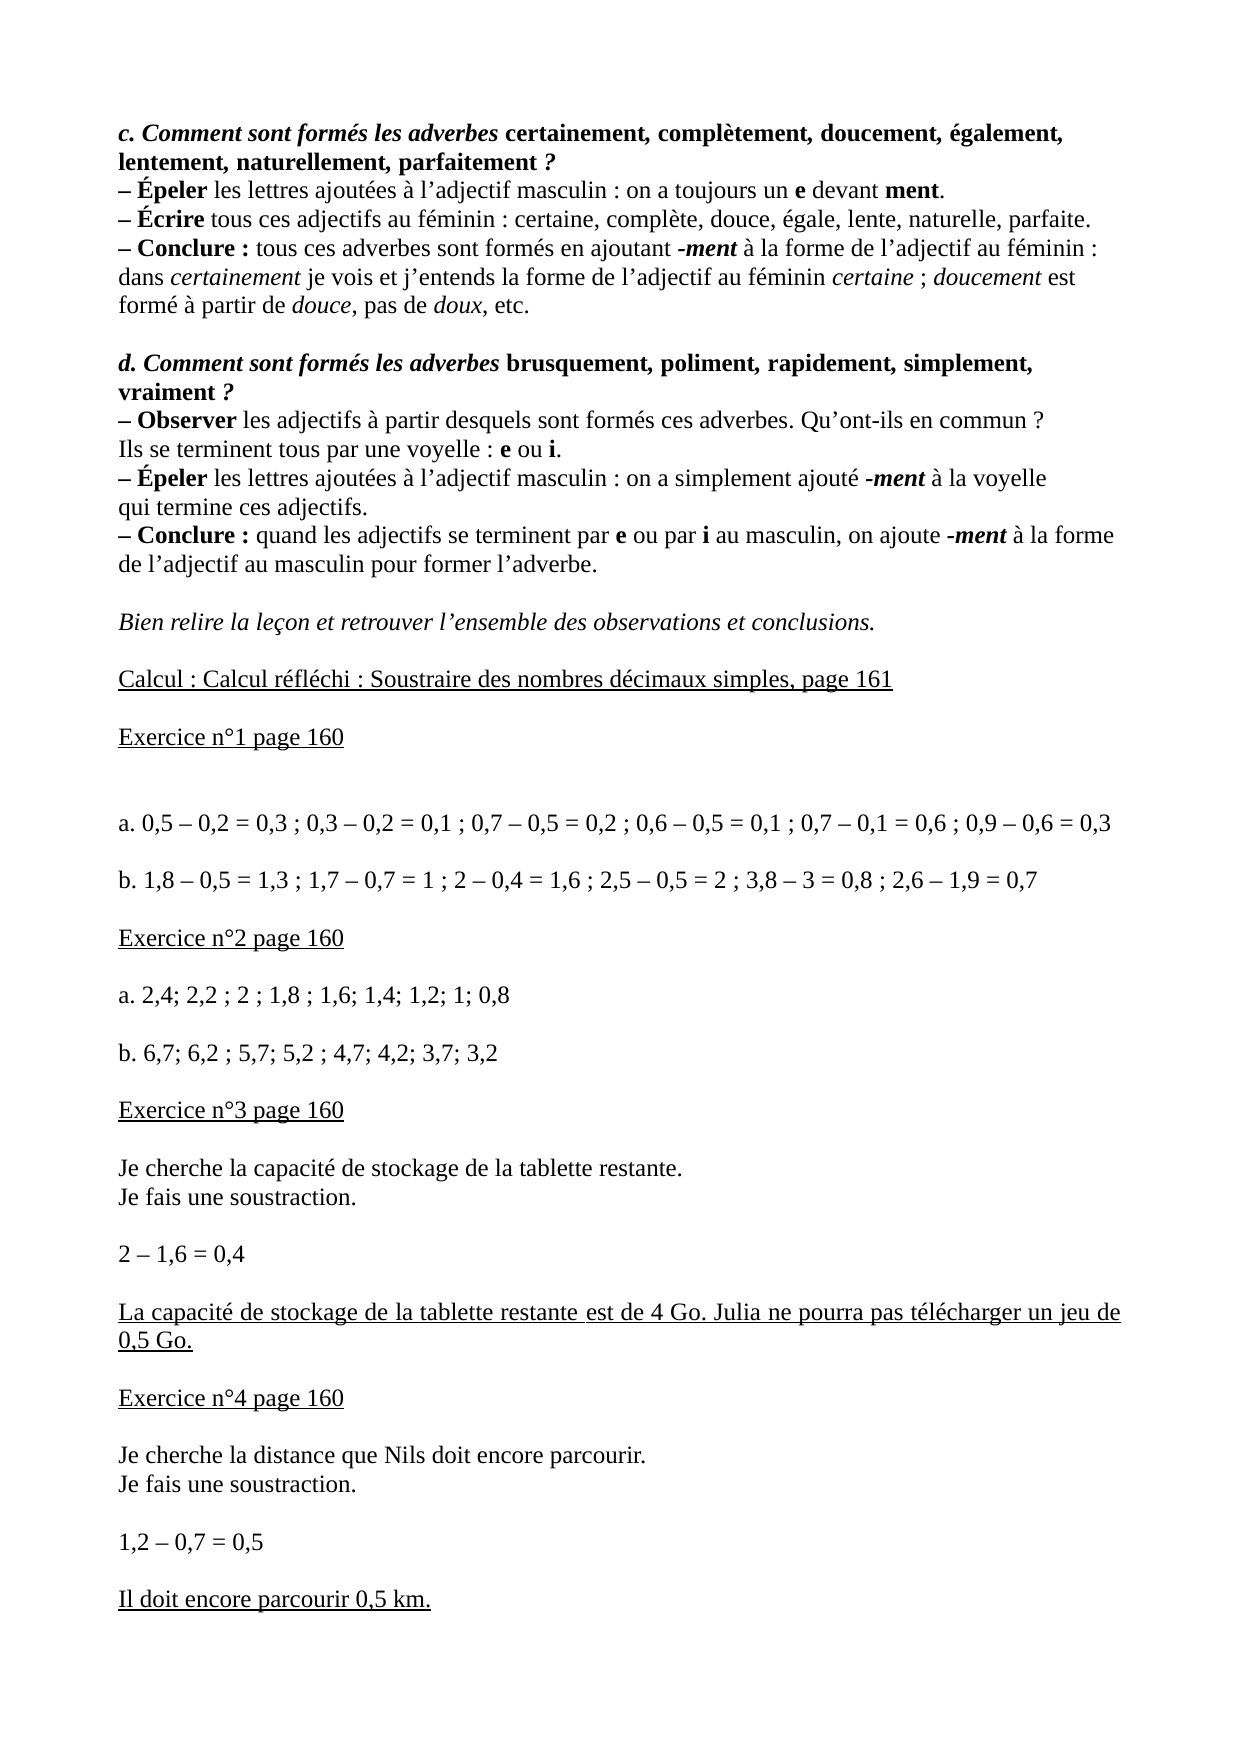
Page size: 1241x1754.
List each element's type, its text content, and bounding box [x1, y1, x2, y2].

text Exercice n°1 page 160 [118, 722, 1122, 751]
text – Écrire tous ces adjectifs au féminin : certaine, complète, douce, égale, lente, naturelle, parfaite. [118, 204, 1122, 233]
text Bien relire la leçon et retrouver l’ensemble des observations et conclusions. [118, 607, 1122, 636]
text Ils se terminent tous par une voyelle : e ou i. [118, 434, 1122, 463]
text Je cherche la distance que Nils doit encore parcourir. [118, 1440, 1122, 1469]
text Il doit encore parcourir 0,5 km. [118, 1584, 1122, 1613]
text b. 1,8 – 0,5 = 1,3 ; 1,7 – 0,7 = 1 ; 2 – 0,4 = 1,6 ; 2,5 – 0,5 = 2 ; 3,8 – 3 = 0,8 ; 2,6 – 1,9 = 0,7 [118, 865, 1122, 894]
text qui termine ces adjectifs. [118, 492, 1122, 521]
text Je fais une soustraction. [118, 1182, 1122, 1210]
text c. Comment sont formés les adverbes certainement, complètement, doucement, également, [118, 118, 1122, 147]
text Je fais une soustraction. [118, 1469, 1122, 1498]
text La capacité de stockage de la tablette restante est de 4 Go. Julia ne pourra pas télécharger un jeu de 0,5 Go. [118, 1297, 1122, 1354]
text dans certainement je vois et j’entends la forme de l’adjectif au féminin certaine ; doucement est formé à partir de douce, pas de doux, etc. [118, 262, 1122, 319]
text 2 – 1,6 = 0,4 [118, 1239, 1122, 1268]
text – Conclure : quand les adjectifs se terminent par e ou par i au masculin, on ajoute -ment à la forme [118, 521, 1122, 549]
text – Observer les adjectifs à partir desquels sont formés ces adverbes. Qu’ont-ils en commun ? [118, 406, 1122, 434]
text – Épeler les lettres ajoutées à l’adjectif masculin : on a toujours un e devant ment. [118, 176, 1122, 204]
text Je cherche la capacité de stockage de la tablette restante. [118, 1153, 1122, 1182]
text a. 0,5 – 0,2 = 0,3 ; 0,3 – 0,2 = 0,1 ; 0,7 – 0,5 = 0,2 ; 0,6 – 0,5 = 0,1 ; 0,7 – 0,1 = 0,6 ; 0,9 – 0,6 = 0,3 [118, 808, 1122, 837]
text – Conclure : tous ces adverbes sont formés en ajoutant -ment à la forme de l’adjectif au féminin : [118, 233, 1122, 262]
text lentement, naturellement, parfaitement ? [118, 147, 1122, 176]
text d. Comment sont formés les adverbes brusquement, poliment, rapidement, simplement, vraiment ? [118, 348, 1122, 406]
text Calcul : Calcul réfléchi : Soustraire des nombres décimaux simples, page 161 [118, 664, 1122, 693]
text 1,2 – 0,7 = 0,5 [118, 1527, 1122, 1555]
text – Épeler les lettres ajoutées à l’adjectif masculin : on a simplement ajouté -ment à la voyelle [118, 463, 1122, 492]
text Exercice n°4 page 160 [118, 1383, 1122, 1412]
text Exercice n°2 page 160 [118, 923, 1122, 952]
text b. 6,7; 6,2 ; 5,7; 5,2 ; 4,7; 4,2; 3,7; 3,2 [118, 1038, 1122, 1067]
text a. 2,4; 2,2 ; 2 ; 1,8 ; 1,6; 1,4; 1,2; 1; 0,8 [118, 980, 1122, 1009]
text Exercice n°3 page 160 [118, 1095, 1122, 1124]
text de l’adjectif au masculin pour former l’adverbe. [118, 549, 1122, 578]
